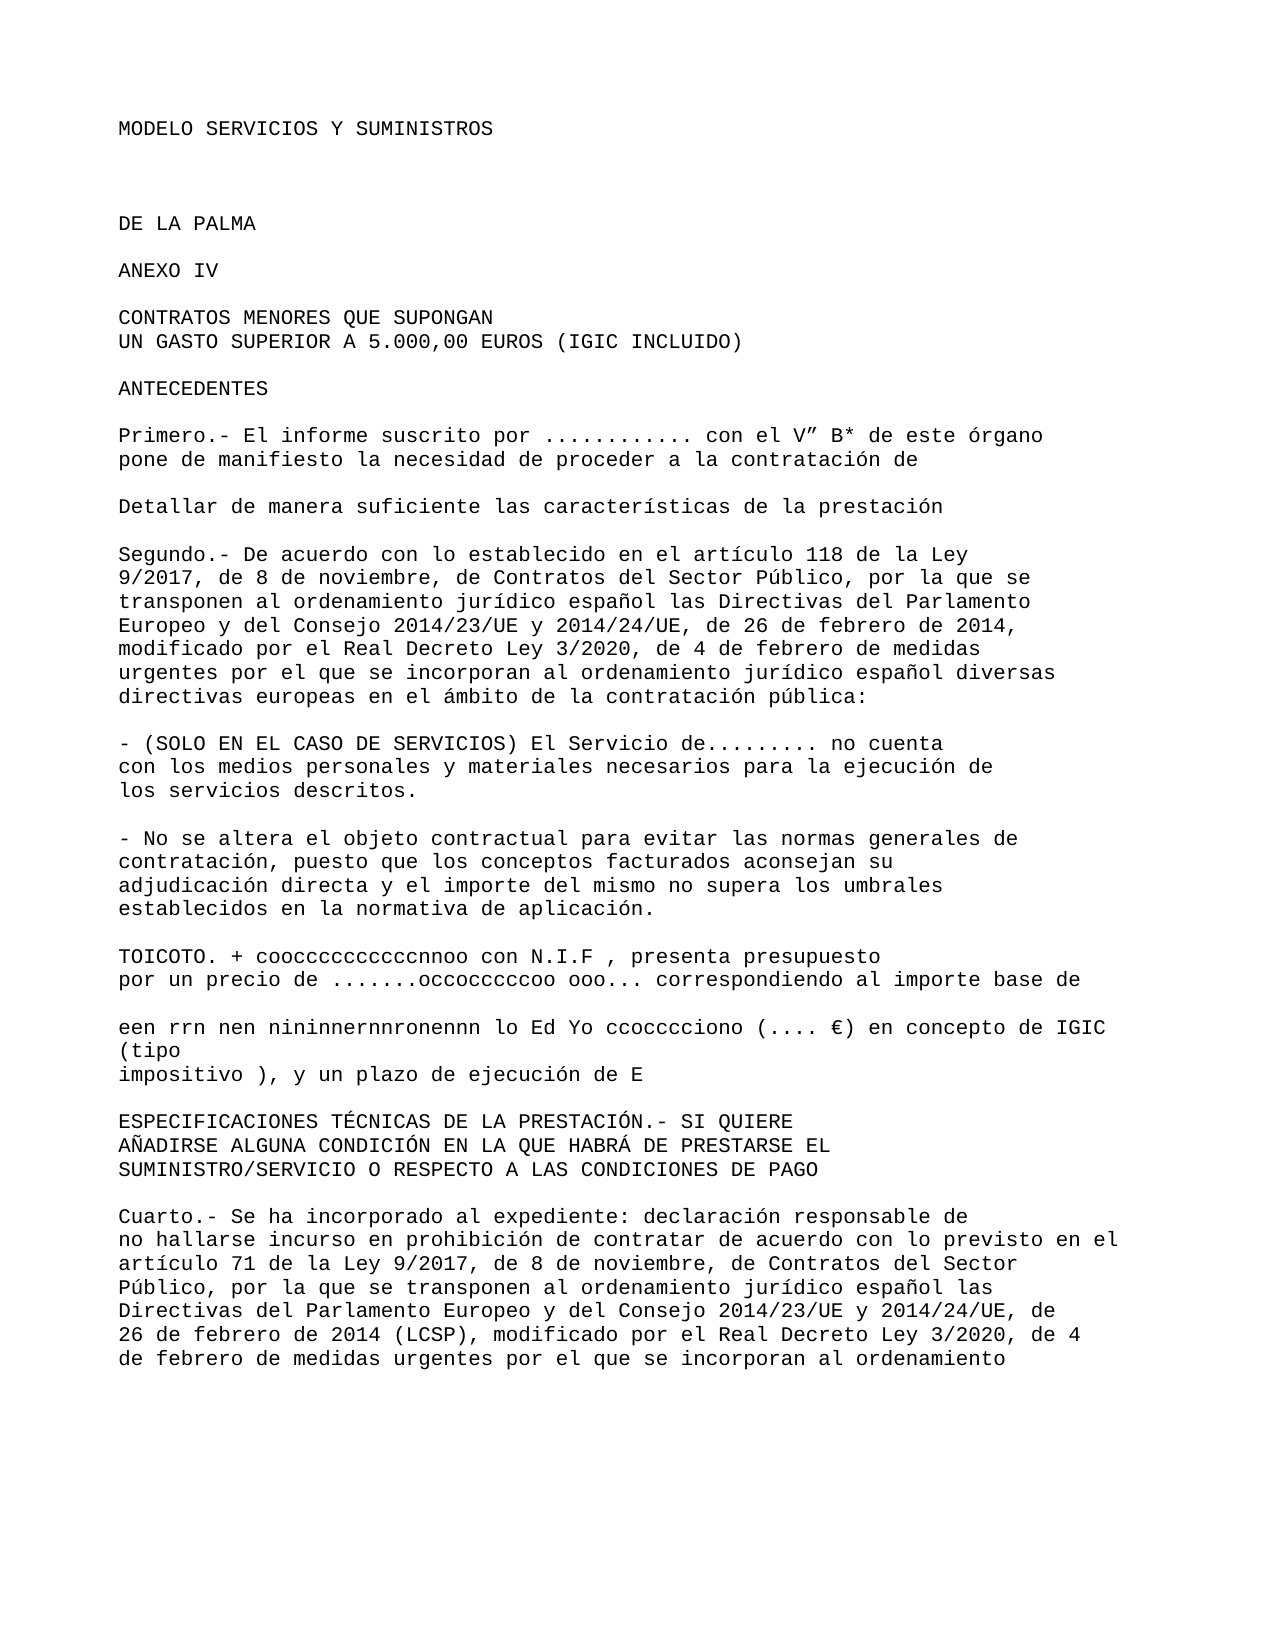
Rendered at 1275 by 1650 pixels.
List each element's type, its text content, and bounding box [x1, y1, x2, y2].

text Detallar de manera suficiente las características de la prestación [118, 496, 1157, 520]
text MODELO SERVICIOS Y SUMINISTROS [118, 118, 1157, 142]
text 9/2017, de 8 de noviembre, de Contratos del Sector Público, por la que se [118, 567, 1157, 591]
text contratación, puesto que los conceptos facturados aconsejan su [118, 851, 1157, 875]
text los servicios descritos. [118, 780, 1157, 804]
text TOICOTO. + cooccccccccccnnoo con N.I.F , presenta presupuesto [118, 946, 1157, 969]
text Cuarto.- Se ha incorporado al expediente: declaración responsable de [118, 1206, 1157, 1229]
text Primero.- El informe suscrito por ............ con el V” B* de este órgano [118, 426, 1157, 449]
text directivas europeas en el ámbito de la contratación pública: [118, 686, 1157, 709]
text CONTRATOS MENORES QUE SUPONGAN [118, 307, 1157, 331]
text por un precio de .......occocccccoo ooo... correspondiendo al importe base de [118, 969, 1157, 993]
text con los medios personales y materiales necesarios para la ejecución de [118, 757, 1157, 780]
text impositivo ), y un plazo de ejecución de E [118, 1064, 1157, 1088]
text 26 de febrero de 2014 (LCSP), modificado por el Real Decreto Ley 3/2020, de 4 [118, 1324, 1157, 1348]
text adjudicación directa y el importe del mismo no supera los umbrales [118, 875, 1157, 898]
text SUMINISTRO/SERVICIO O RESPECTO A LAS CONDICIONES DE PAGO [118, 1158, 1157, 1182]
text transponen al ordenamiento jurídico español las Directivas del Parlamento [118, 591, 1157, 615]
text een rrn nen nininnernnronennn lo Ed Yo ccocccciono (.... €) en concepto de IGIC (tipo [118, 1017, 1157, 1064]
text ESPECIFICACIONES TÉCNICAS DE LA PRESTACIÓN.- SI QUIERE [118, 1111, 1157, 1135]
text urgentes por el que se incorporan al ordenamiento jurídico español diversas [118, 662, 1157, 686]
text ANTECEDENTES [118, 378, 1157, 402]
text UN GASTO SUPERIOR A 5.000,00 EUROS (IGIC INCLUIDO) [118, 331, 1157, 354]
text no hallarse incurso en prohibición de contratar de acuerdo con lo previsto en el [118, 1229, 1157, 1253]
text Directivas del Parlamento Europeo y del Consejo 2014/23/UE y 2014/24/UE, de [118, 1300, 1157, 1324]
text AÑADIRSE ALGUNA CONDICIÓN EN LA QUE HABRÁ DE PRESTARSE EL [118, 1135, 1157, 1158]
text pone de manifiesto la necesidad de proceder a la contratación de [118, 449, 1157, 473]
text ANEXO IV [118, 260, 1157, 284]
text establecidos en la normativa de aplicación. [118, 898, 1157, 922]
text de febrero de medidas urgentes por el que se incorporan al ordenamiento [118, 1348, 1157, 1371]
text Segundo.- De acuerdo con lo establecido en el artículo 118 de la Ley [118, 544, 1157, 567]
text Público, por la que se transponen al ordenamiento jurídico español las [118, 1277, 1157, 1300]
text modificado por el Real Decreto Ley 3/2020, de 4 de febrero de medidas [118, 638, 1157, 662]
text - (SOLO EN EL CASO DE SERVICIOS) El Servicio de......... no cuenta [118, 733, 1157, 757]
text Europeo y del Consejo 2014/23/UE y 2014/24/UE, de 26 de febrero de 2014, [118, 615, 1157, 638]
text - No se altera el objeto contractual para evitar las normas generales de [118, 827, 1157, 851]
text DE LA PALMA [118, 213, 1157, 236]
text artículo 71 de la Ley 9/2017, de 8 de noviembre, de Contratos del Sector [118, 1253, 1157, 1277]
